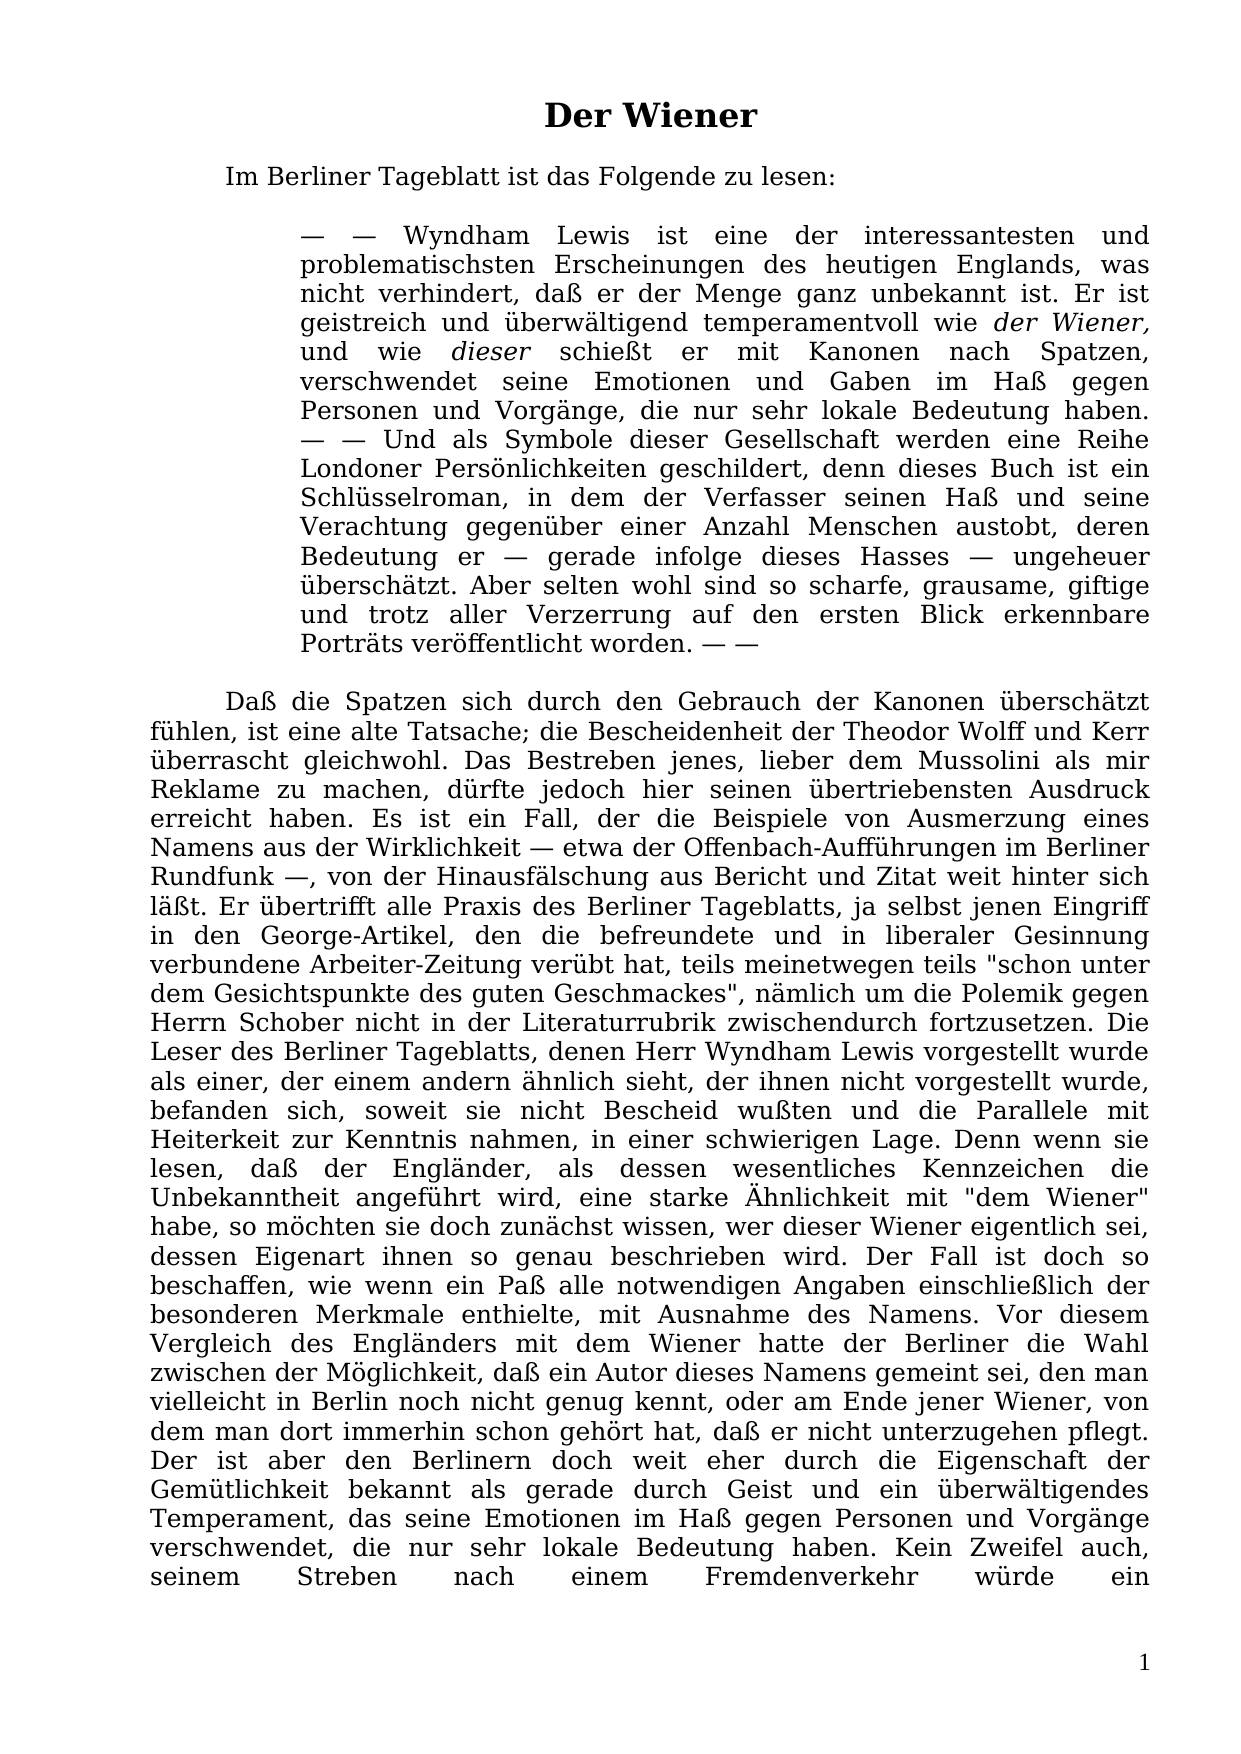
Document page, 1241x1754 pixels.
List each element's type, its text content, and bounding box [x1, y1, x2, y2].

text Der Wiener [150, 75, 1151, 135]
text Im Berliner Tageblatt ist das Folgende zu lesen: [150, 135, 1151, 192]
text Daß die Spatzen sich durch den Gebrauch der Kanonen überschätzt fühlen, ist eine alte Tatsache; die Bescheidenheit der Theodor Wolff und Kerr überrascht gleichwohl. Das Bestreben jenes, lieber dem Mussolini als mir Reklame zu machen, dürfte jedoch hier seinen übertriebensten Ausdruck erreicht haben. Es ist ein Fall, der die Beispiele von Ausmerzung eines Namens aus der Wirklichkeit — etwa der Offenbach-Aufführungen im Berliner Rundfunk —, von der Hinausfälschung aus Bericht und Zitat weit hinter sich läßt. Er übertrifft alle Praxis des Berliner Tageblatts, ja selbst jenen Eingriff in den George-Artikel, den die befreundete und in liberaler Gesinnung verbundene Arbeiter-Zeitung verübt hat, teils meinetwegen teils "schon unter dem Gesichtspunkte des guten Geschmackes", nämlich um die Polemik gegen Herrn Schober nicht in der Literaturrubrik zwischendurch fortzusetzen. Die Leser des Berliner Tageblatts, denen Herr Wyndham Lewis vorgestellt wurde als einer, der einem andern ähnlich sieht, der ihnen nicht vorgestellt wurde, befanden sich, soweit sie nicht Bescheid wußten und die Parallele mit Heiterkeit zur Kenntnis nahmen, in einer schwierigen Lage. Denn wenn sie lesen, daß der Engländer, als dessen wesentliches Kennzeichen die Unbekanntheit angeführt wird, eine starke Ähnlichkeit mit "dem Wiener" habe, so möchten sie doch zunächst wissen, wer dieser Wiener eigentlich sei, dessen Eigenart ihnen so genau beschrieben wird. Der Fall ist doch so beschaffen, wie wenn ein Paß alle notwendigen Angaben einschließlich der besonderen Merkmale enthielte, mit Ausnahme des Namens. Vor diesem Vergleich des Engländers mit dem Wiener hatte der Berliner die Wahl zwischen der Möglichkeit, daß ein Autor dieses Namens gemeint sei, den man vielleicht in Berlin noch nicht genug kennt, oder am Ende jener Wiener, von dem man dort immerhin schon gehört hat, daß er nicht unterzugehen pflegt. Der ist aber den Berlinern doch weit eher durch die Eigenschaft der Gemütlichkeit bekannt als gerade durch Geist und ein überwältigendes Temperament, das seine Emotionen im Haß gegen Personen und Vorgänge verschwendet, die nur sehr lokale Bedeutung haben. Kein Zweifel auch, seinem Streben nach einem Fremdenverkehr würde ein [150, 687, 1151, 1592]
text — — Wyndham Lewis ist eine der interessantesten und problematischsten Erscheinungen des heutigen Englands, was nicht verhindert, daß er der Menge ganz unbekannt ist. Er ist geistreich und überwältigend temperamentvoll wie der Wiener, und wie dieser schießt er mit Kanonen nach Spatzen, verschwendet seine Emotionen und Gaben im Haß gegen Personen und Vorgänge, die nur sehr lokale Bedeutung haben. — — Und als Symbole dieser Gesellschaft werden eine Reihe Londoner Persönlichkeiten geschildert, denn dieses Buch ist ein Schlüsselroman, in dem der Verfasser seinen Haß und seine Verachtung gegenüber einer Anzahl Menschen austobt, deren Bedeutung er — gerade infolge dieses Hasses — ungeheuer überschätzt. Aber selten wohl sind so scharfe, grausame, giftige und trotz aller Verzerrung auf den ersten Blick erkennbare Porträts veröffentlicht worden. — — [300, 221, 1151, 658]
